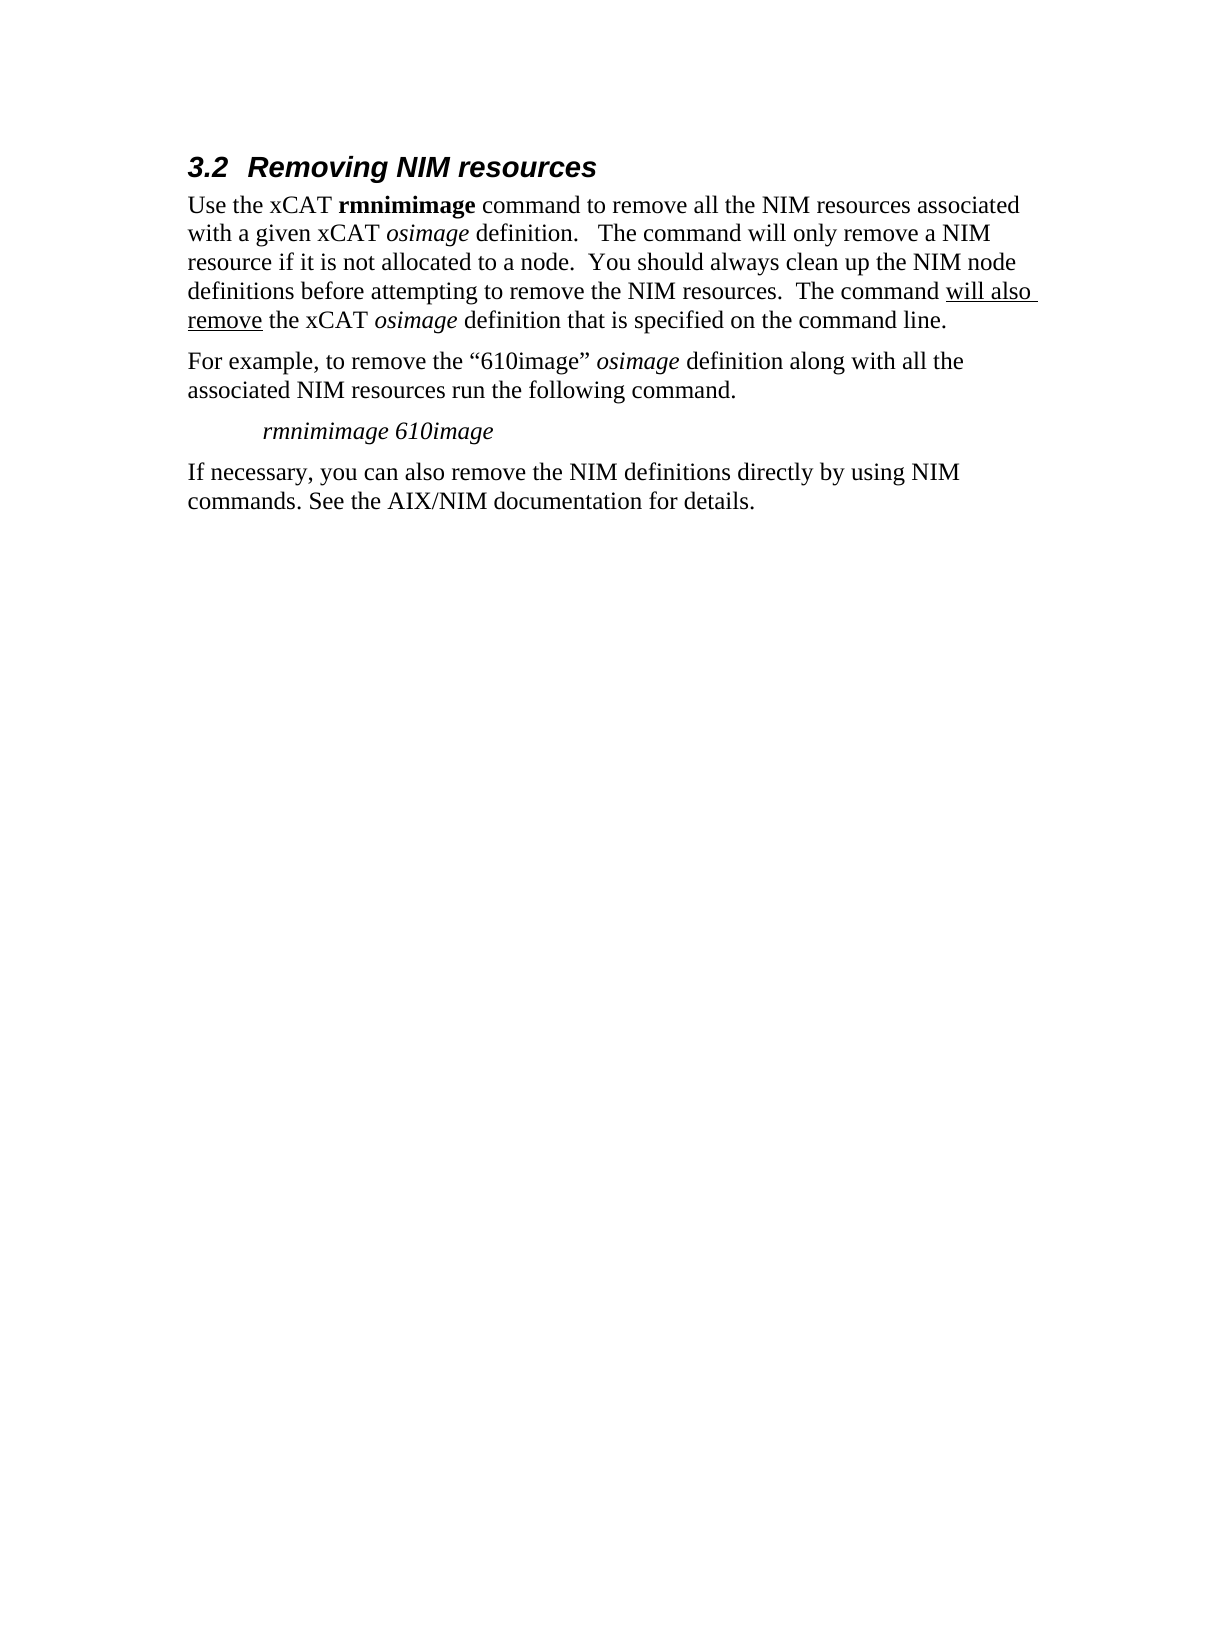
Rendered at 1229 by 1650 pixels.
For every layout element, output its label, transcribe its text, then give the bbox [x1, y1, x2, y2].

text For example, to remove the “610image” osimage definition along with all the associated NIM resources run the following command. [187, 346, 1041, 403]
text If necessary, you can also remove the NIM definitions directly by using NIM commands. See the AIX/NIM documentation for details. [187, 457, 1041, 515]
text Use the xCAT rmnimimage command to remove all the NIM resources associated with a given xCAT osimage definition. The command will only remove a NIM resource if it is not allocated to a node. You should always clean up the NIM node definitions before attempting to remove the NIM resources. The command will also remove the xCAT osimage definition that is specified on the command line. [187, 190, 1041, 333]
text rmnimimage 610image [187, 416, 1041, 445]
subtitle Removing NIM resources [187, 150, 1041, 183]
